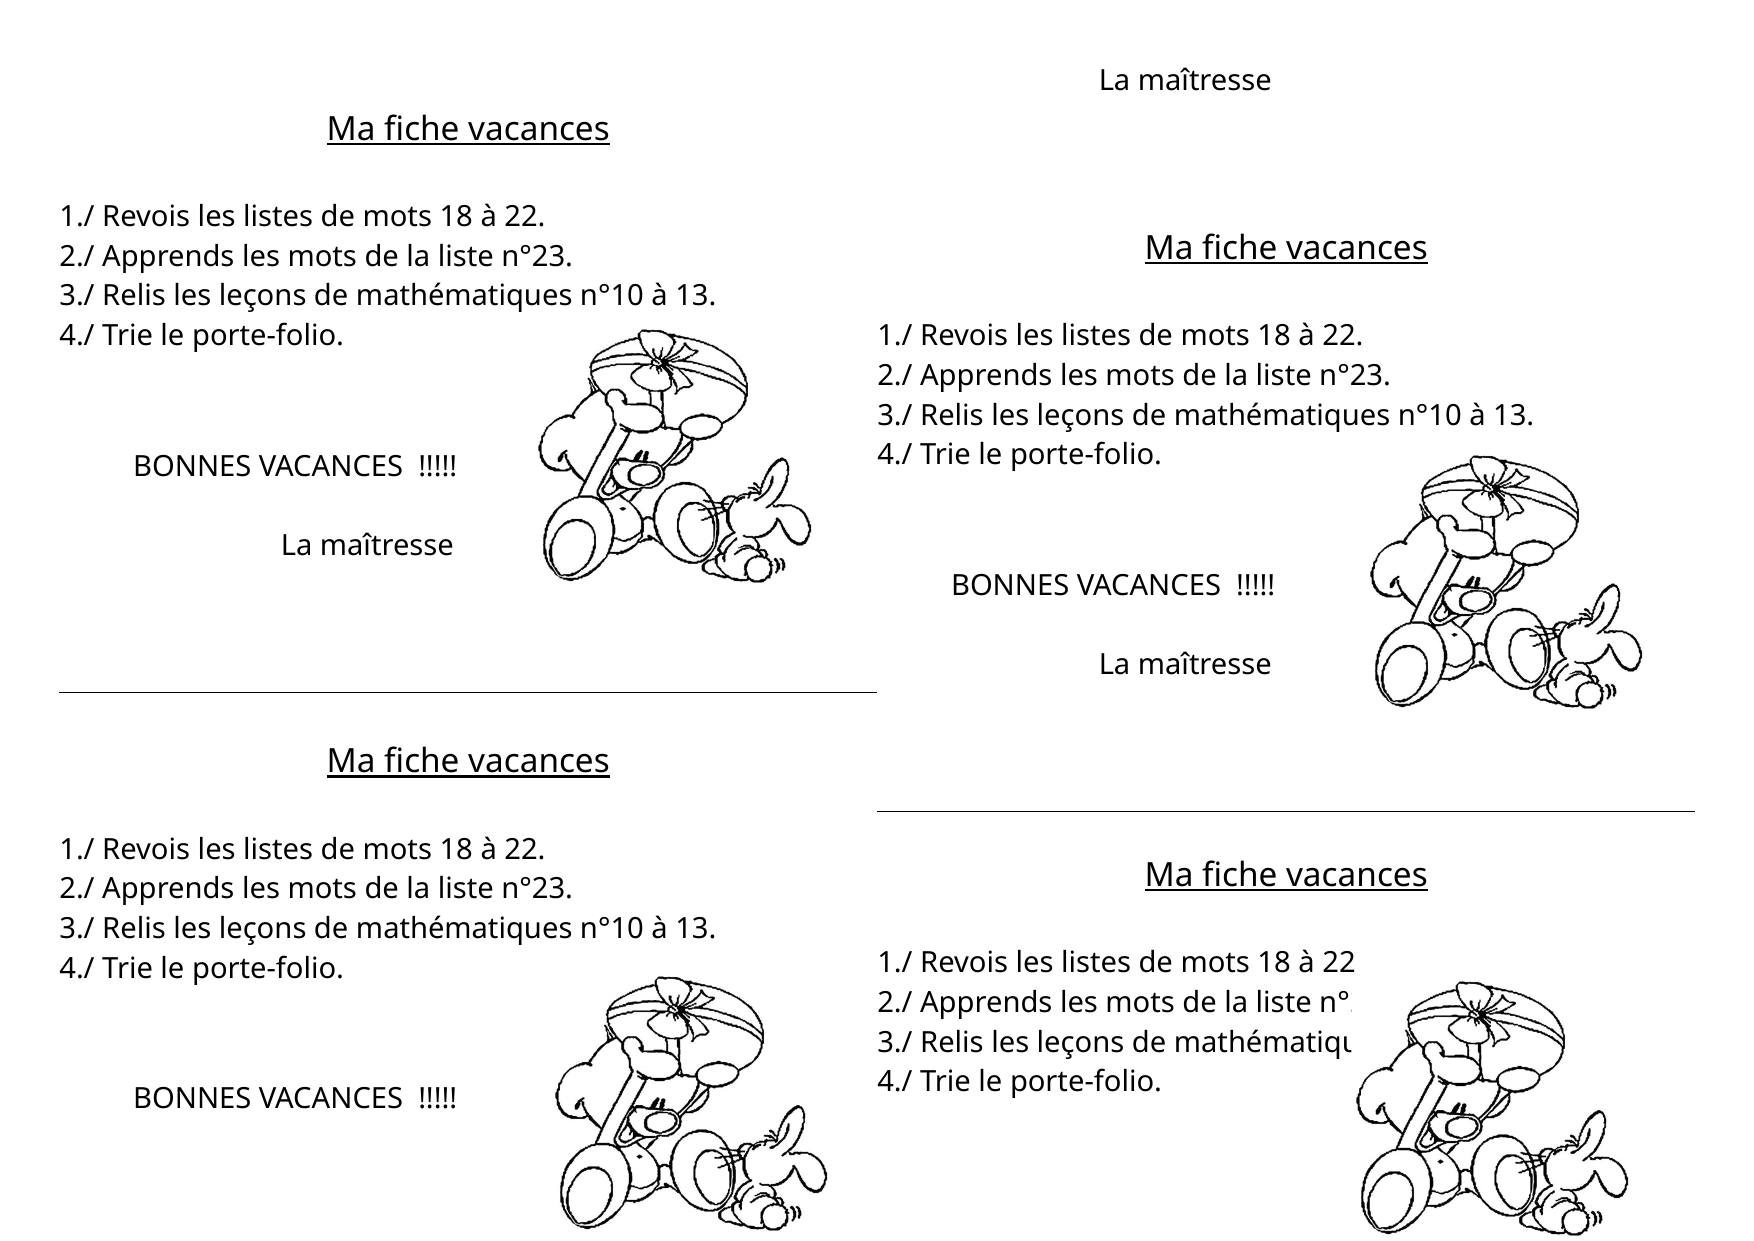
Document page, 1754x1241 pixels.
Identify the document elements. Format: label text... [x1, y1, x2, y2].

text [1646, 643, 1695, 683]
text 1./ Revois les listes de mots 18 à 22. [59, 828, 877, 868]
text BONNES VACANCES !!!!! [59, 1078, 550, 1117]
text 3./ Relis les leçons de mathématiques n°10 à 13. [877, 394, 1695, 433]
text 3./ Relis les leçons de mathématiques n°10 à 13. [59, 275, 877, 314]
text 4./ Trie le porte-folio. [877, 1061, 1351, 1100]
picture [550, 972, 831, 1236]
text 2./ Apprends les mots de la liste n°23. [59, 235, 877, 275]
text [814, 524, 877, 564]
text 4./ Trie le porte-folio. [59, 947, 877, 987]
text 2./ Apprends les mots de la liste n°23. [877, 981, 1351, 1021]
text Ma fiche vacances [877, 223, 1695, 269]
text La maîtresse [59, 524, 533, 564]
text 4./ Trie le porte-folio. [877, 433, 1695, 473]
text 2./ Apprends les mots de la liste n°23. [1632, 981, 1695, 1021]
text 3./ Relis les leçons de mathématiques n°10 à 13. [59, 907, 877, 947]
picture [1365, 451, 1646, 714]
text 2./ Apprends les mots de la liste n°23. [59, 868, 877, 907]
text Ma fiche vacances [877, 851, 1695, 896]
text 1./ Revois les listes de mots 18 à 22. [877, 314, 1695, 354]
text 4./ Trie le porte-folio. [59, 314, 877, 354]
text BONNES VACANCES !!!!! [877, 564, 1365, 604]
text BONNES VACANCES !!!!! [59, 445, 533, 484]
text Ma fiche vacances [59, 104, 877, 150]
text La maîtresse [877, 59, 1695, 99]
text 2./ Apprends les mots de la liste n°23. [877, 354, 1695, 394]
text [1632, 1061, 1695, 1100]
text La maîtresse [877, 643, 1365, 683]
text 1./ Revois les listes de mots 18 à 22. [59, 195, 877, 235]
text 3./ Relis les leçons de mathématiques n°10 à 13. [1632, 1021, 1695, 1061]
text 1./ Revois les listes de mots 18 à 22 [877, 941, 1695, 981]
picture [1351, 977, 1632, 1241]
text [1646, 564, 1695, 604]
text [814, 445, 877, 484]
text 3./ Relis les leçons de mathématiques n°10 à 13. [877, 1021, 1351, 1061]
text Ma fiche vacances [59, 737, 877, 783]
picture [533, 325, 814, 588]
text [831, 1078, 877, 1117]
